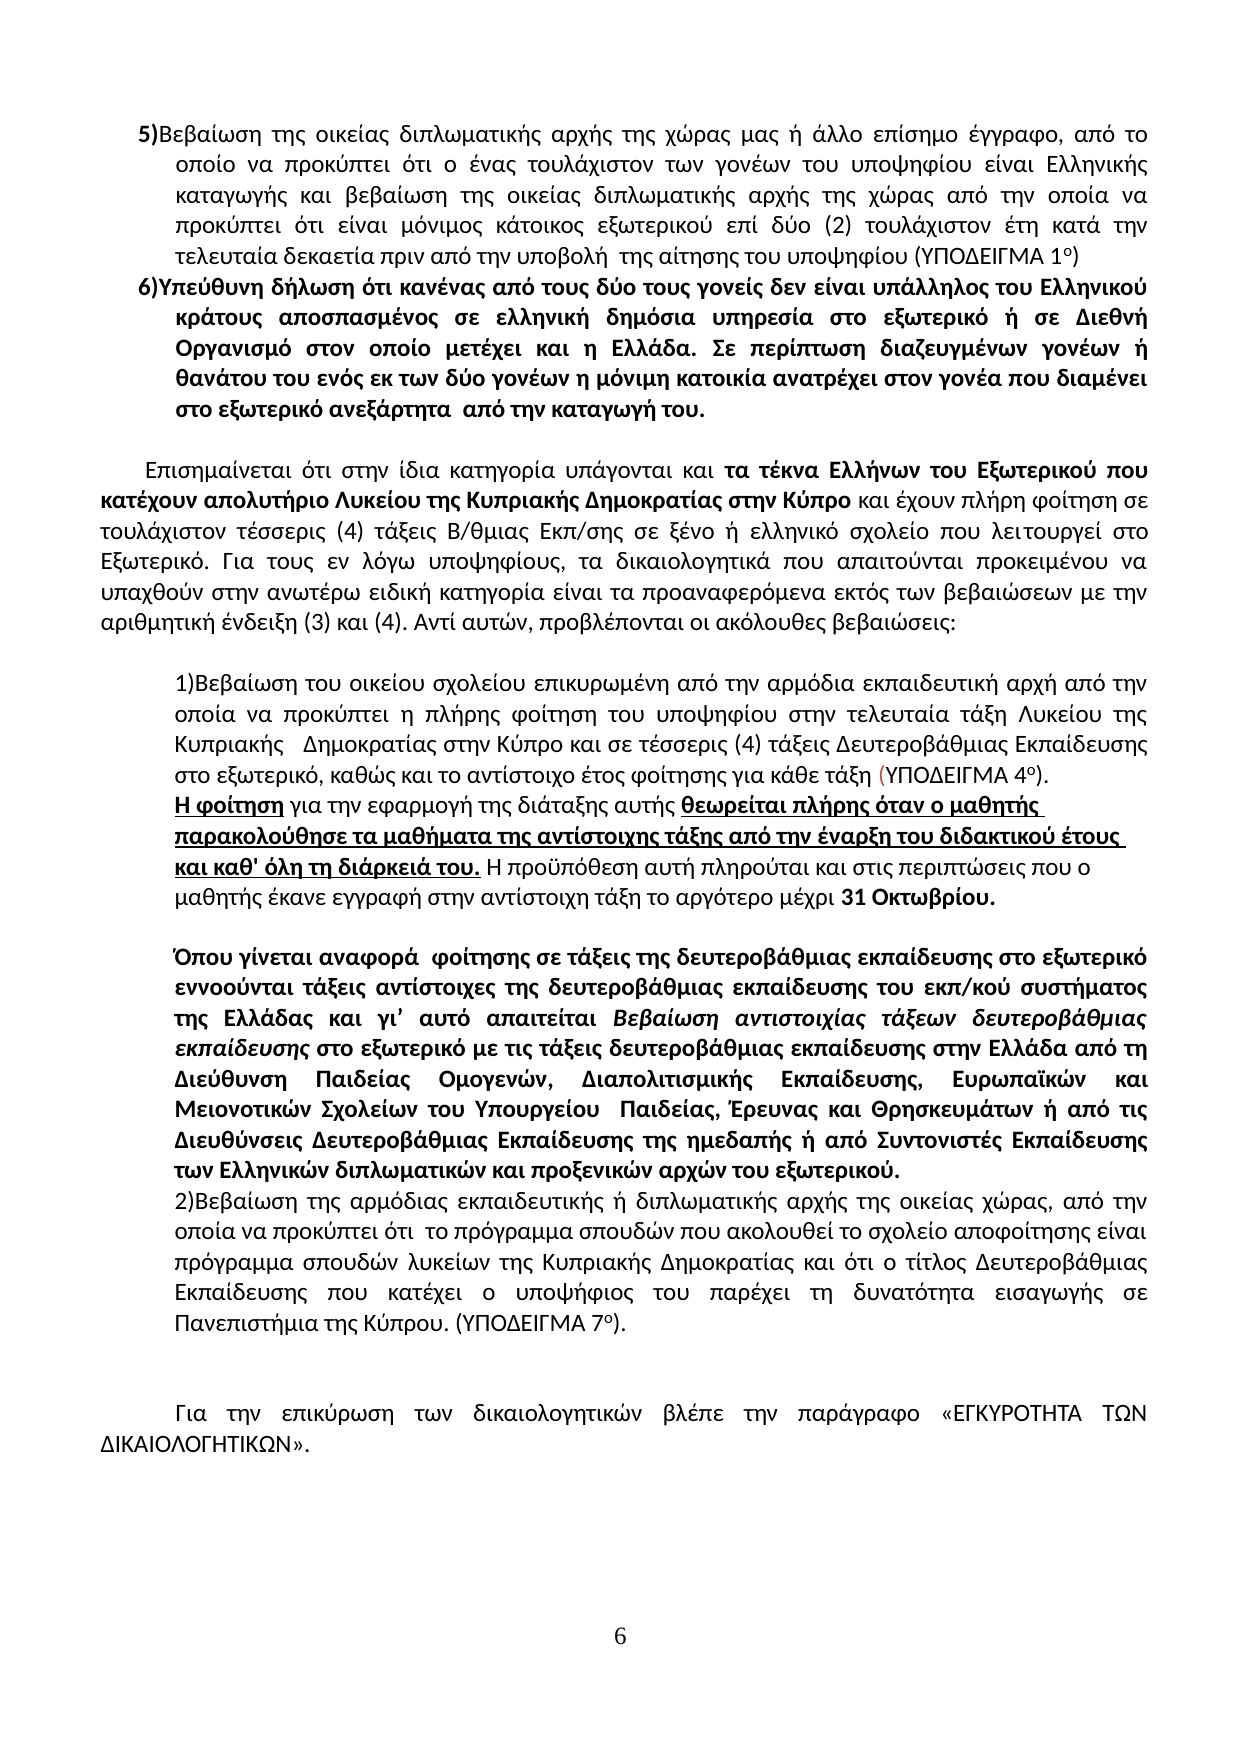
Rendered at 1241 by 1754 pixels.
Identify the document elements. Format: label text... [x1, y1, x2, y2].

text Όπου γίνεται αναφορά φοίτησης σε τάξεις της δευτεροβάθμιας εκπαίδευσης στο εξωτερικό εννοούνται τάξεις αντίστοιχες της δευτεροβάθμιας εκπαίδευσης του εκπ/κού συστήματος της Ελλάδας και γι’ αυτό απαιτείται Βεβαίωση αντιστοιχίας τάξεων δευτεροβάθμιας εκπαίδευσης στο εξωτερικό με τις τάξεις δευτεροβάθμιας εκπαίδευσης στην Ελλάδα από τη Διεύθυνση Παιδείας Ομογενών, Διαπολιτισμικής Εκπαίδευσης, Ευρωπαϊκών και Μειονοτικών Σχολείων του Υπουργείου Παιδείας, Έρευνας και Θρησκευμάτων ή από τις Διευθύνσεις Δευτεροβάθμιας Εκπαίδευσης της ημεδαπής ή από Συντονιστές Εκπαίδευσης των Ελληνικών διπλωματικών και προξενικών αρχών του εξωτερικού. [174, 941, 1149, 1185]
list Βεβαίωση της οικείας διπλωματικής αρχής της χώρας μας ή άλλο επίσημο έγγραφο, από το οποίο να προκύπτει ότι ο ένας τουλάχιστον των γονέων του υποψηφίου είναι Ελληνικής καταγωγής και βεβαίωση της οικείας διπλωματικής αρχής της χώρας από την οποία να προκύπτει ότι είναι μόνιμος κάτοικος εξωτερικού επί δύο (2) τουλάχιστον έτη κατά την τελευταία δεκαετία πριν από την υποβολή της αίτησης του υποψηφίου (ΥΠΟΔΕΙΓΜΑ 1ο) [138, 118, 1149, 271]
text Για την επικύρωση των δικαιολογητικών βλέπε την παράγραφο «ΕΓΚΥΡΟΤΗΤΑ ΤΩΝ ΔΙΚΑΙΟΛΟΓΗΤΙΚΩΝ». [100, 1397, 1149, 1458]
text Η φοίτηση για την εφαρμογή της διάταξης αυτής θεωρείται πλήρης όταν ο μαθητής παρακολούθησε τα μαθήματα της αντίστοιχης τάξης από την έναρξη του διδακτικού έτους και καθ' όλη τη διάρκειά του. Η προϋπόθεση αυτή πληρούται και στις περιπτώσεις που ο μαθητής έκανε εγγραφή στην αντίστοιχη τάξη το αργότερο μέχρι 31 Οκτωβρίου. [174, 789, 1149, 912]
list Υπεύθυνη δήλωση ότι κανένας από τους δύο τους γονείς δεν είναι υπάλληλος του Ελληνικού κράτους αποσπασμένος σε ελληνική δημόσια υπηρεσία στο εξωτερικό ή σε Διεθνή Οργανισμό στον οποίο μετέχει και η Ελλάδα. Σε περίπτωση διαζευγμένων γονέων ή θανάτου του ενός εκ των δύο γονέων η μόνιμη κατοικία ανατρέχει στον γονέα που διαμένει στο εξωτερικό ανεξάρτητα από την καταγωγή του. [138, 271, 1149, 423]
text 2)Βεβαίωση της αρμόδιας εκπαιδευτικής ή διπλωματικής αρχής της οικείας χώρας, από την οποία να προκύπτει ότι το πρόγραμμα σπουδών που ακολουθεί το σχολείο αποφοίτησης είναι πρόγραμμα σπουδών λυκείων της Κυπριακής Δημοκρατίας και ότι ο τίτλος Δευτεροβάθμιας Εκπαίδευσης που κατέχει ο υποψήφιος του παρέχει τη δυνατότητα εισαγωγής σε Πανεπιστήμια της Κύπρου. (ΥΠΟΔΕΙΓΜΑ 7ο). [174, 1185, 1149, 1338]
text 1)Βεβαίωση του οικείου σχολείου επικυρωμένη από την αρμόδια εκπαιδευτική αρχή από την οποία να προκύπτει η πλήρης φοίτηση του υποψηφίου στην τελευταία τάξη Λυκείου της Κυπριακής Δημοκρατίας στην Κύπρο και σε τέσσερις (4) τάξεις Δευτεροβάθμιας Εκπαίδευσης στο εξωτερικό, καθώς και το αντίστοιχο έτος φοίτησης για κάθε τάξη (ΥΠΟΔΕΙΓΜΑ 4ο). [174, 667, 1149, 789]
text Επισημαίνεται ότι στην ίδια κατηγορία υπάγονται και τα τέκνα Ελλήνων του Εξωτερικού που κατέχουν απο­λυτήριο Λυκείου της Κυπριακής Δημοκρατίας στην Κύπρο και έχουν πλήρη φοίτηση σε τουλάχιστον τέσσερις (4) τάξεις Β/θμιας Εκπ/σης σε ξένο ή ελληνικό σχολείο που λει­τουργεί στο Εξωτερικό. Για τους εν λόγω υποψηφίους, τα δικαιολογητικά που απαιτούνται προκειμένου να υπαχθούν στην ανωτέρω ειδική κατηγορία είναι τα προαναφερόμενα εκτός των βεβαιώσεων με την αριθμητική ένδειξη (3) και (4). Αντί αυτών, προβλέπονται οι ακόλουθες βεβαιώσεις: [100, 454, 1149, 637]
